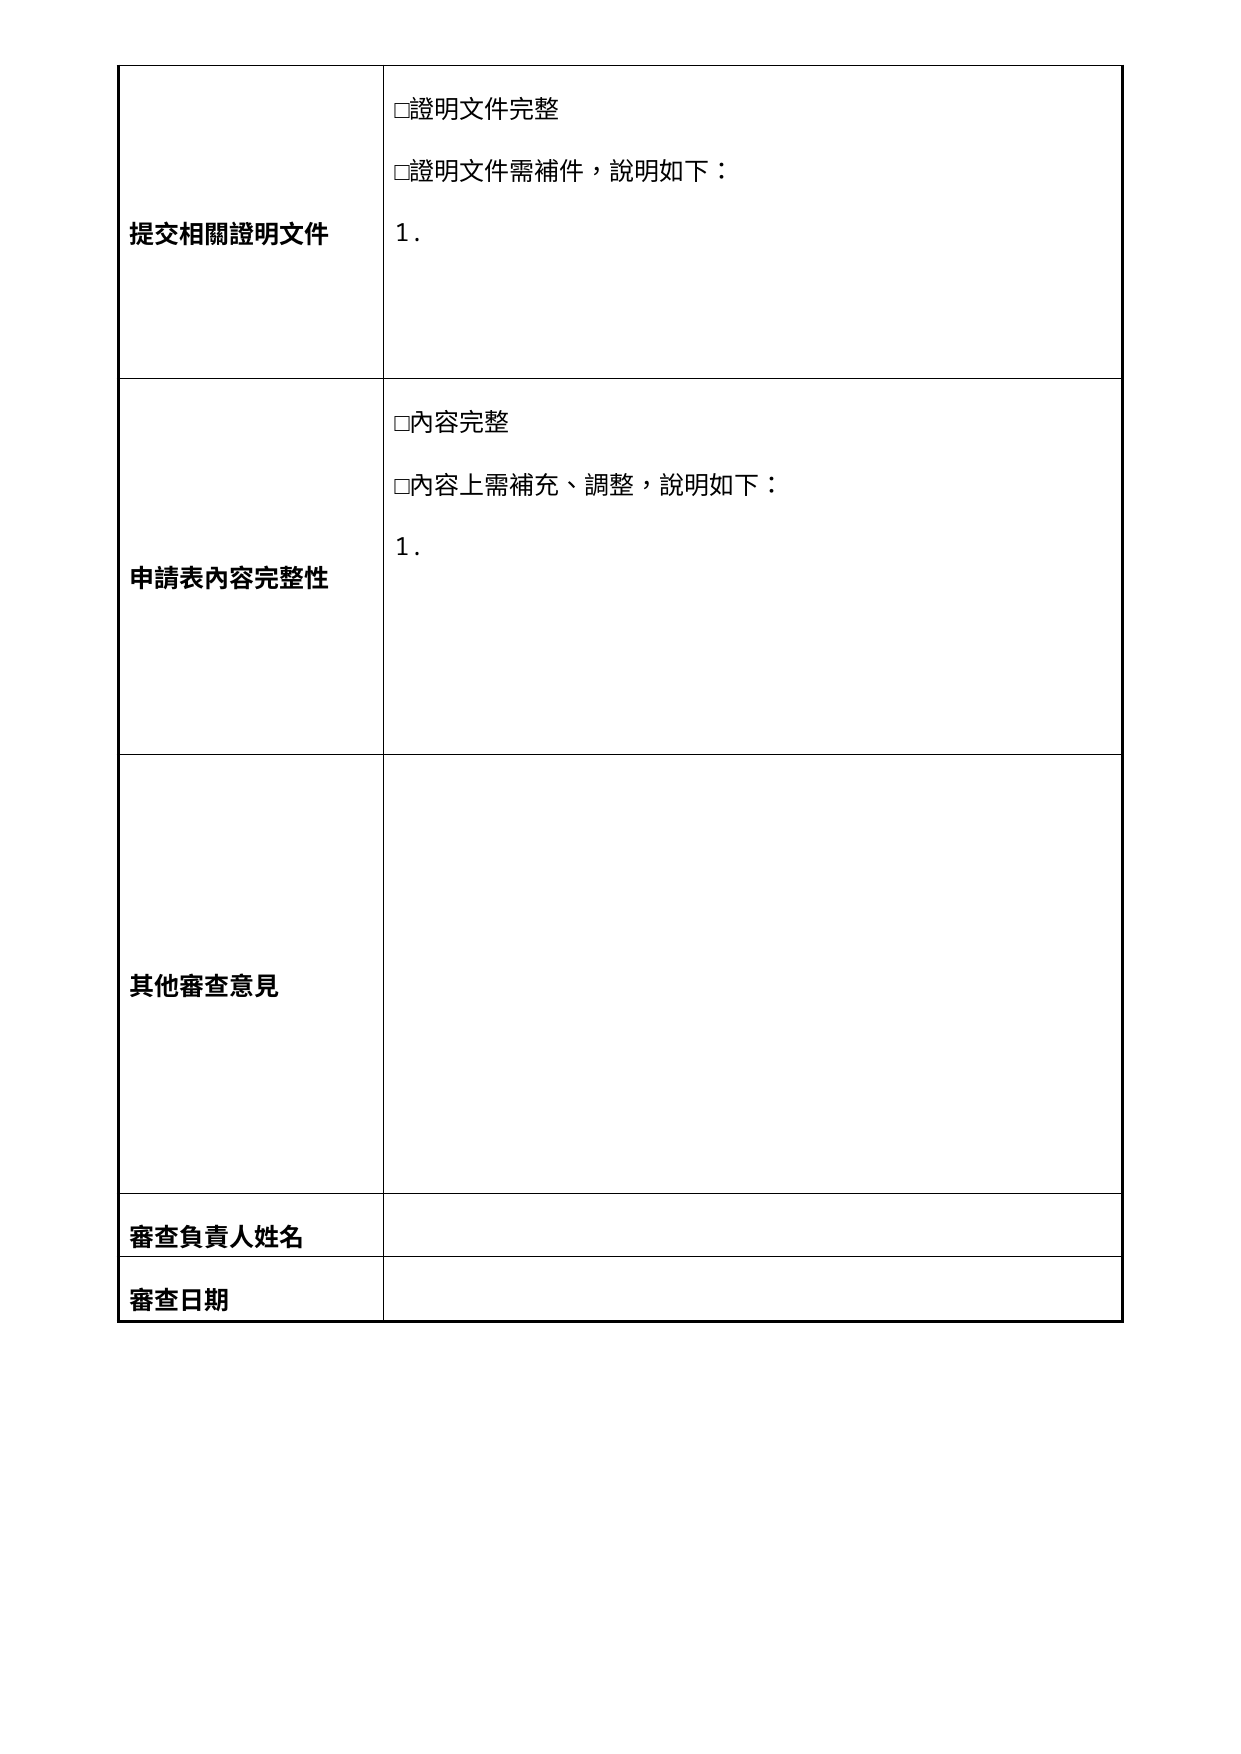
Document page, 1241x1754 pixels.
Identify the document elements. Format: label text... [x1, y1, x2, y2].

table_cell [384, 1257, 1121, 1320]
table_cell □證明文件完整 □證明文件需補件，說明如下： 1. [384, 66, 1121, 378]
table_cell 審查負責人姓名 [120, 1194, 383, 1256]
table_cell [384, 1194, 1121, 1256]
table_cell □內容完整 □內容上需補充、調整，說明如下： 1. [384, 379, 1121, 754]
table_cell 提交相關證明文件 [120, 66, 383, 378]
table_cell 申請表內容完整性 [120, 379, 383, 754]
table_cell 其他審查意見 [120, 755, 383, 1193]
table_cell 審查日期 [120, 1257, 383, 1320]
table_cell [384, 755, 1121, 1193]
